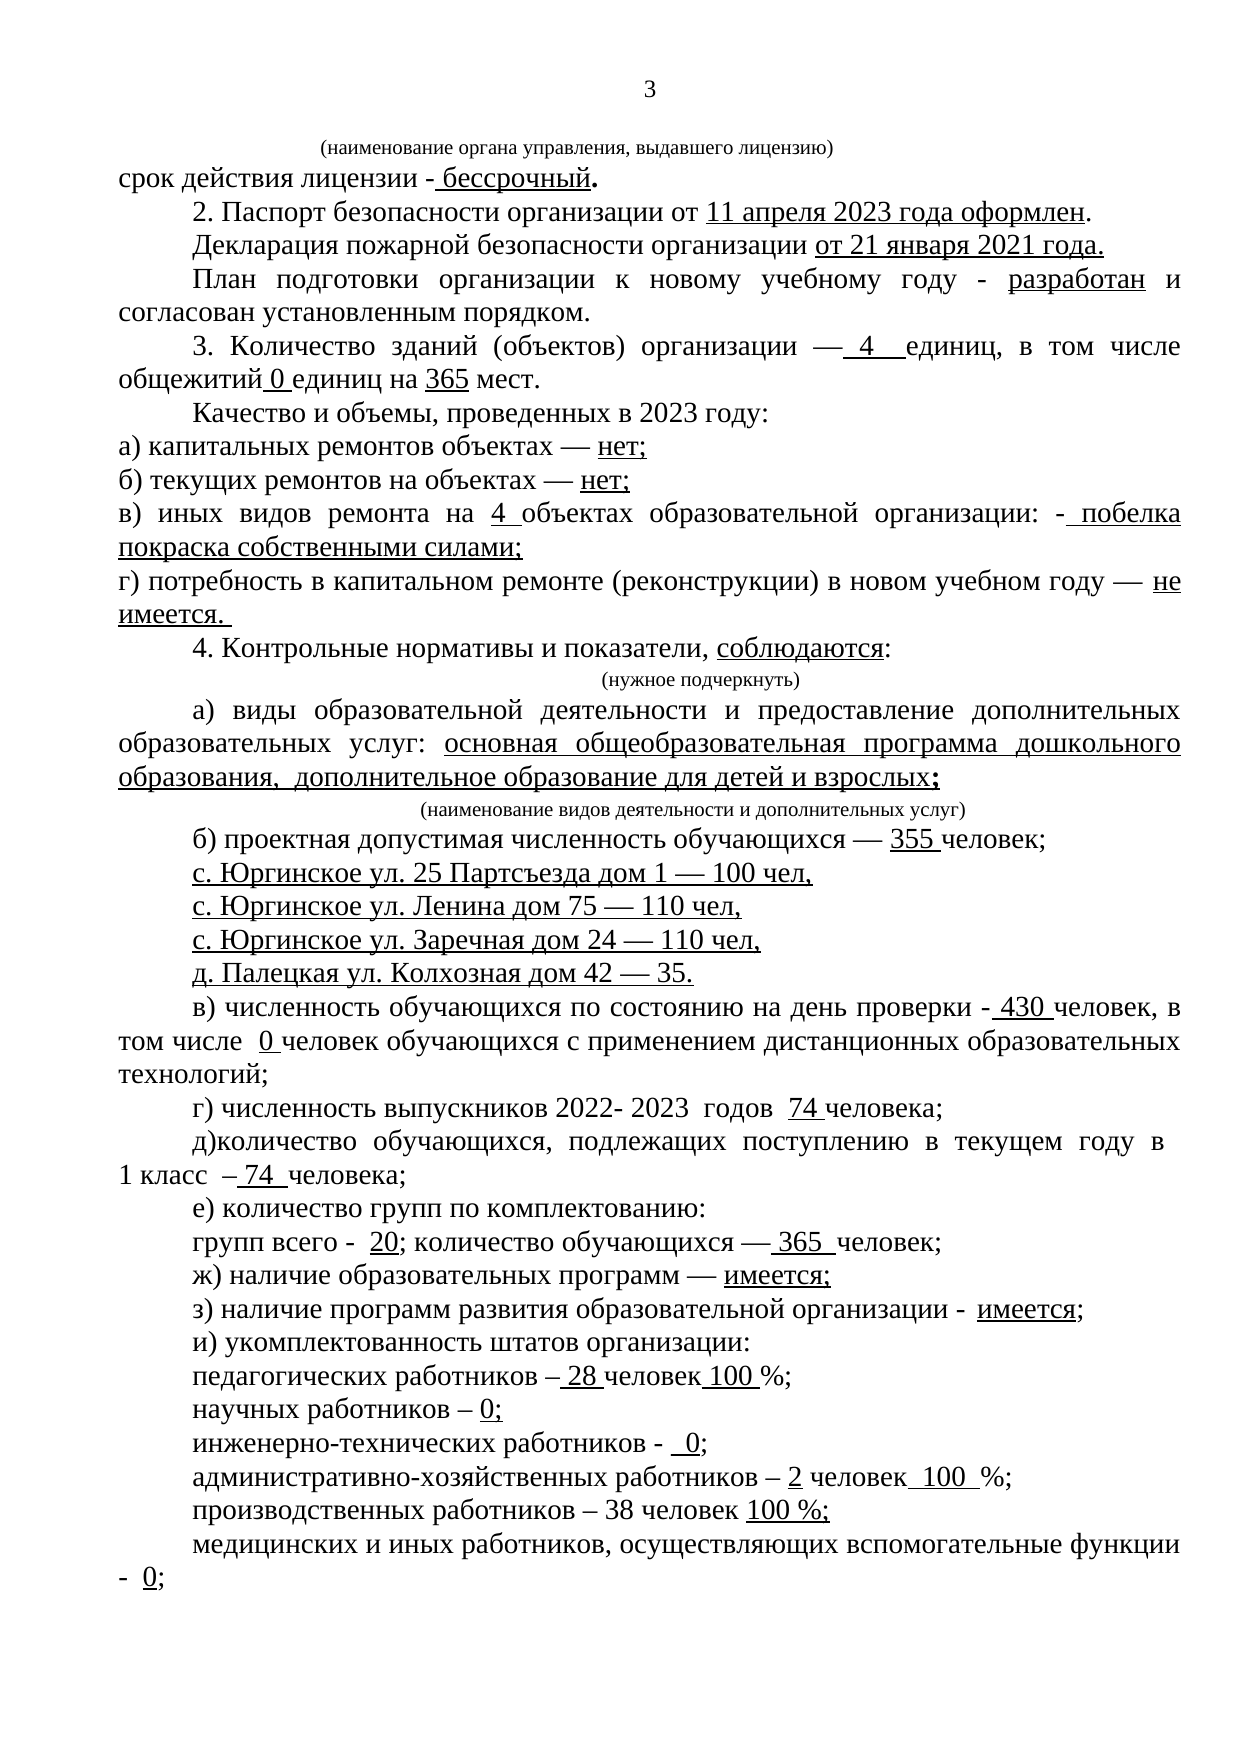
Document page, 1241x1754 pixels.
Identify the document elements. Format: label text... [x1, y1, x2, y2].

text научных работников – 0; [118, 1392, 1181, 1425]
text срок действия лицензии - бессрочный. [118, 160, 1181, 194]
text а) виды образовательной деятельности и предоставление дополнительных образовательных услуг: основная общеобразовательная программа дошкольного образования, дополнительное образование для детей и взрослых; [118, 692, 1181, 793]
text д. Палецкая ул. Колхозная дом 42 — 35. [118, 956, 1181, 989]
text е) количество групп по комплектованию: [118, 1190, 1181, 1224]
text с. Юргинское ул. Заречная дом 24 — 110 чел, [118, 922, 1181, 956]
text инженерно-технических работников - _0; [118, 1425, 1181, 1459]
text а) капитальных ремонтов объектах — нет; [118, 428, 1181, 462]
text 3. Количество зданий (объектов) организации — 4 единиц, в том числе общежитий 0 единиц на 365 мест. [118, 328, 1181, 395]
text в) численность обучающихся по состоянию на день проверки - 430 человек, в том числе 0 человек обучающихся с применением дистанционных образовательных технологий; [118, 989, 1181, 1090]
text производственных работников – 38 человек 100 %; [118, 1492, 1181, 1526]
text с. Юргинское ул. 25 Партсъезда дом 1 — 100 чел, [118, 855, 1181, 888]
text б) проектная допустимая численность обучающихся — 355 человек; [118, 821, 1181, 855]
text (наименование видов деятельности и дополнительных услуг) [118, 793, 1181, 821]
text (нужное подчеркнуть) [118, 663, 1181, 692]
text 2. Паспорт безопасности организации от 11 апреля 2023 года оформлен. [118, 194, 1181, 227]
text 4. Контрольные нормативы и показатели, соблюдаются: [118, 630, 1181, 663]
text с. Юргинское ул. Ленина дом 75 — 110 чел, [118, 888, 1181, 922]
text г) численность выпускников 2022- 2023 годов 74 человека; [118, 1090, 1181, 1123]
text ж) наличие образовательных программ — имеется; [118, 1257, 1181, 1291]
text административно-хозяйственных работников – 2 человек 100 %; [118, 1459, 1181, 1492]
text и) укомплектованность штатов организации: [118, 1324, 1181, 1358]
text медицинских и иных работников, осуществляющих вспомогательные функции - 0; [118, 1526, 1181, 1593]
text План подготовки организации к новому учебному году - разработан и согласован установленным порядком. [118, 261, 1181, 328]
text Качество и объемы, проведенных в 2023 году: [118, 395, 1181, 428]
text педагогических работников – 28 человек 100 %; [118, 1358, 1181, 1392]
text (наименование органа управления, выдавшего лицензию) [118, 131, 1181, 160]
text з) наличие программ развития образовательной организации - имеется; [118, 1291, 1181, 1324]
text б) текущих ремонтов на объектах — нет; [118, 462, 1181, 496]
text Декларация пожарной безопасности организации от 21 января 2021 года. [118, 227, 1181, 261]
text групп всего - 20; количество обучающихся — 365 человек; [118, 1224, 1181, 1257]
text д)количество обучающихся, подлежащих поступлению в текущем году в 1 класс – 74 человека; [118, 1123, 1181, 1190]
text в) иных видов ремонта на 4 объектах образовательной организации: - побелка покраска собственными силами; [118, 496, 1181, 563]
text г) потребность в капитальном ремонте (реконструкции) в новом учебном году — не имеется. [118, 563, 1181, 630]
